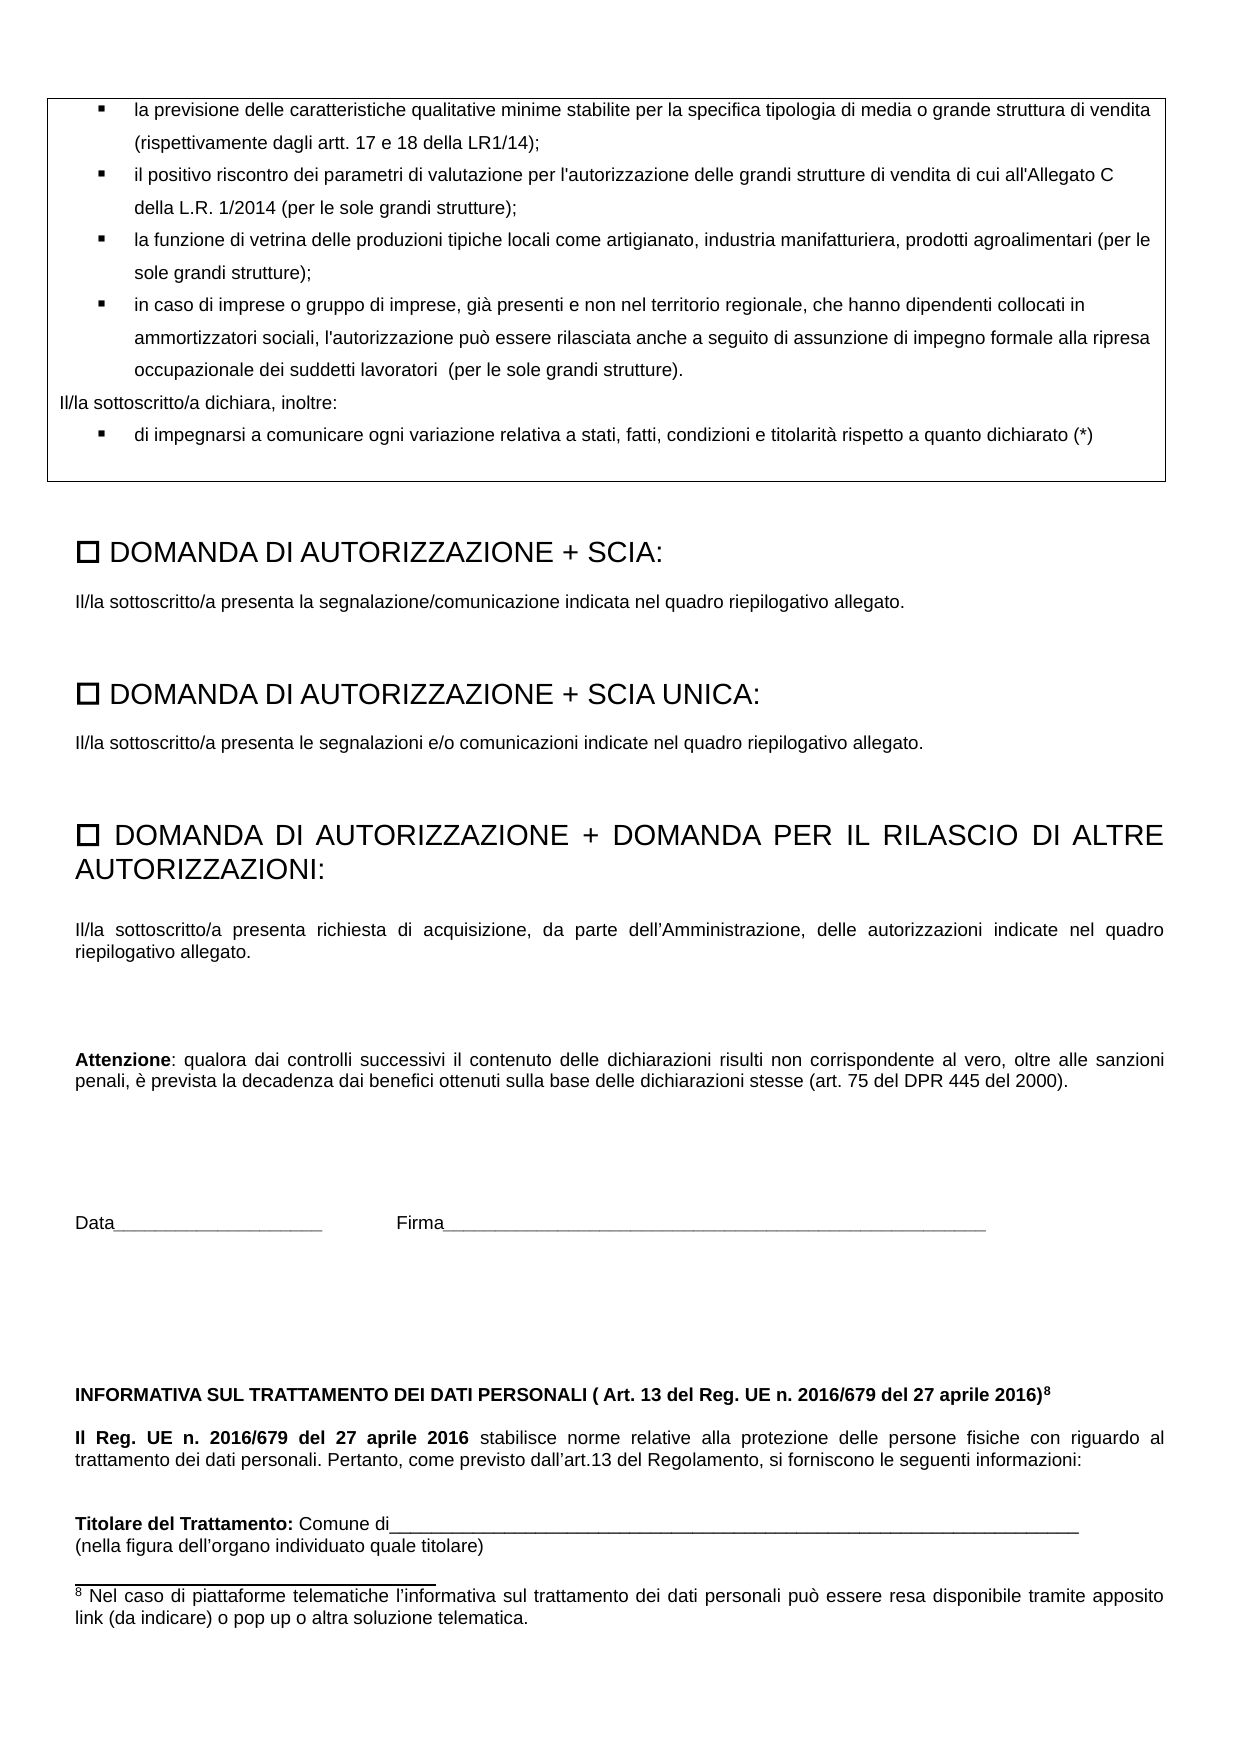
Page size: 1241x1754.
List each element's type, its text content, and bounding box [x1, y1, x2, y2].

text Titolare del Trattamento: Comune di__________________________________________________________________ [75, 1513, 1165, 1534]
table_cell Il/la sottoscritto/a dichiara, relativamente ai locali di esercizio, di aver rispettato: i regolamenti locali di polizia urbana, annonaria e di igiene e sanità, i regolamenti edilizi e le norme urbanistiche nonché quelle relative alle destinazioni d'uso la normativa vigente in materia di prevenzione incendi la normativa relativa alle superfici da destinare a parcheggio, a sosta, ad aree ad uso pubblico, e a movimentazione merci previsti dagli allegati A1 e A2 L.R. 1/2014 le disposizioni in materia urbanistica fissate dal Comune e dalla Regione; i requisiti comunali e regionali di compatibilità territoriale dell'insediamento; la superficie di vendita massima autorizzabile; la previsione delle caratteristiche qualitative minime stabilite per la specifica tipologia di media o grande struttura di vendita (rispettivamente dagli artt. 17 e 18 della LR1/14); il positivo riscontro dei parametri di valutazione per l'autorizzazione delle grandi strutture di vendita di cui all'Allegato C della L.R. 1/2014 (per le sole grandi strutture); la funzione di vetrina delle produzioni tipiche locali come artigianato, industria manifatturiera, prodotti agroalimentari (per le sole grandi strutture); in caso di imprese o gruppo di imprese, già presenti e non nel territorio regionale, che hanno dipendenti collocati in ammortizzatori sociali, l'autorizzazione può essere rilasciata anche a seguito di assunzione di impegno formale alla ripresa occupazionale dei suddetti lavoratori (per le sole grandi strutture). Il/la sottoscritto/a dichiara, inoltre: di impegnarsi a comunicare ogni variazione relativa a stati, fatti, condizioni e titolarità rispetto a quanto dichiarato (*) [48, 99, 1165, 481]
text Il/la sottoscritto/a presenta le segnalazioni e/o comunicazioni indicate nel quadro riepilogativo allegato. [75, 732, 1165, 753]
text  DOMANDA DI AUTORIZZAZIONE + DOMANDA PER IL RILASCIO DI ALTRE AUTORIZZAZIONI: [75, 818, 1165, 886]
text Attenzione: qualora dai controlli successivi il contenuto delle dichiarazioni risulti non corrispondente al vero, oltre alle sanzioni penali, è prevista la decadenza dai benefici ottenuti sulla base delle dichiarazioni stesse (art. 75 del DPR 445 del 2000). [75, 1048, 1165, 1092]
text Data____________________ Firma____________________________________________________ [75, 1212, 1165, 1233]
text Il Reg. UE n. 2016/679 del 27 aprile 2016 stabilisce norme relative alla protezione delle persone fisiche con riguardo al trattamento dei dati personali. Pertanto, come previsto dall’art.13 del Regolamento, si forniscono le seguenti informazioni: [75, 1427, 1165, 1470]
text INFORMATIVA SUL TRATTAMENTO DEI DATI PERSONALI ( Art. 13 del Reg. UE n. 2016/679 del 27 aprile 2016) [75, 1384, 1165, 1405]
text  DOMANDA DI AUTORIZZAZIONE + SCIA UNICA: [75, 677, 1165, 710]
text Il/la sottoscritto/a presenta richiesta di acquisizione, da parte dell’Amministrazione, delle autorizzazioni indicate nel quadro riepilogativo allegato. [75, 919, 1165, 962]
text  DOMANDA DI AUTORIZZAZIONE + SCIA: [75, 535, 1165, 569]
text Il/la sottoscritto/a presenta la segnalazione/comunicazione indicata nel quadro riepilogativo allegato. [75, 590, 1165, 612]
text Nel caso di piattaforme telematiche l’informativa sul trattamento dei dati personali può essere resa disponibile tramite apposito link (da indicare) o pop up o altra soluzione telematica. [75, 1585, 1165, 1628]
text (nella figura dell’organo individuato quale titolare) [75, 1534, 1165, 1556]
